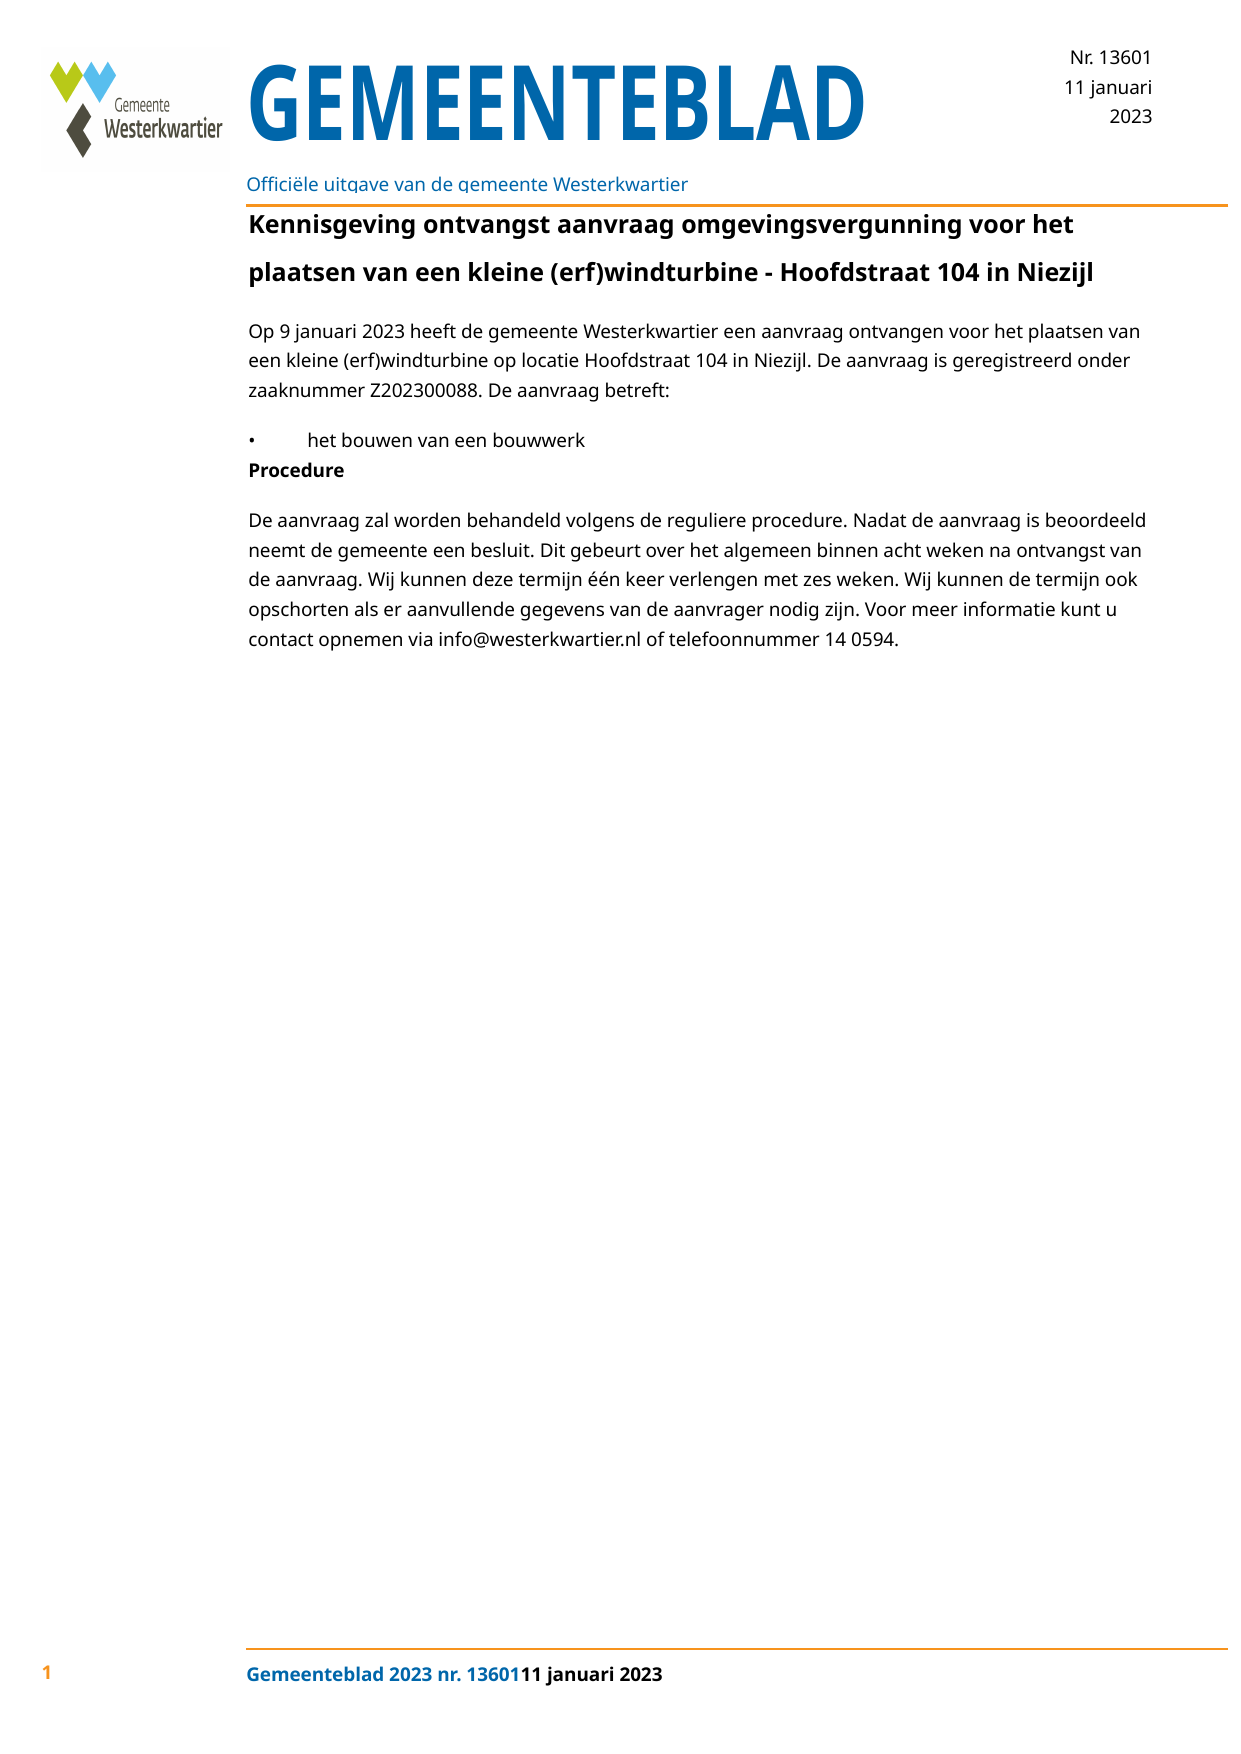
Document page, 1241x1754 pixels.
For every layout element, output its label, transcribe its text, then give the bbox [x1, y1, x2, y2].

text De aanvraag zal worden behandeld volgens de reguliere procedure. Nadat de aanvraag is beoordeeld neemt de gemeente een besluit. Dit gebeurt over het algemeen binnen acht weken na ontvangst van de aanvraag. Wij kunnen deze termijn één keer verlengen met zes weken. Wij kunnen de termijn ook opschorten als er aanvullende gegevens van de aanvrager nodig zijn. Voor meer informatie kunt u contact opnemen via info@westerkwartier.nl of telefoonnummer 14 0594. [248, 507, 1152, 652]
picture [41, 47, 231, 172]
text Op 9 januari 2023 heeft de gemeente Westerkwartier een aanvraag ontvangen voor het plaatsen van een kleine (erf)windturbine op locatie Hoofdstraat 104 in Niezijl. De aanvraag is geregistreerd onder zaaknummer Z202300088. De aanvraag betreft: [248, 318, 1152, 403]
list het bouwen van een bouwwerk [248, 427, 1152, 453]
text Procedure [248, 457, 1152, 483]
text Kennisgeving ontvangst aanvraag omgevingsvergunning voor het plaatsen van een kleine (erf)windturbine - Hoofdstraat 104 in Niezijl [248, 207, 1152, 288]
